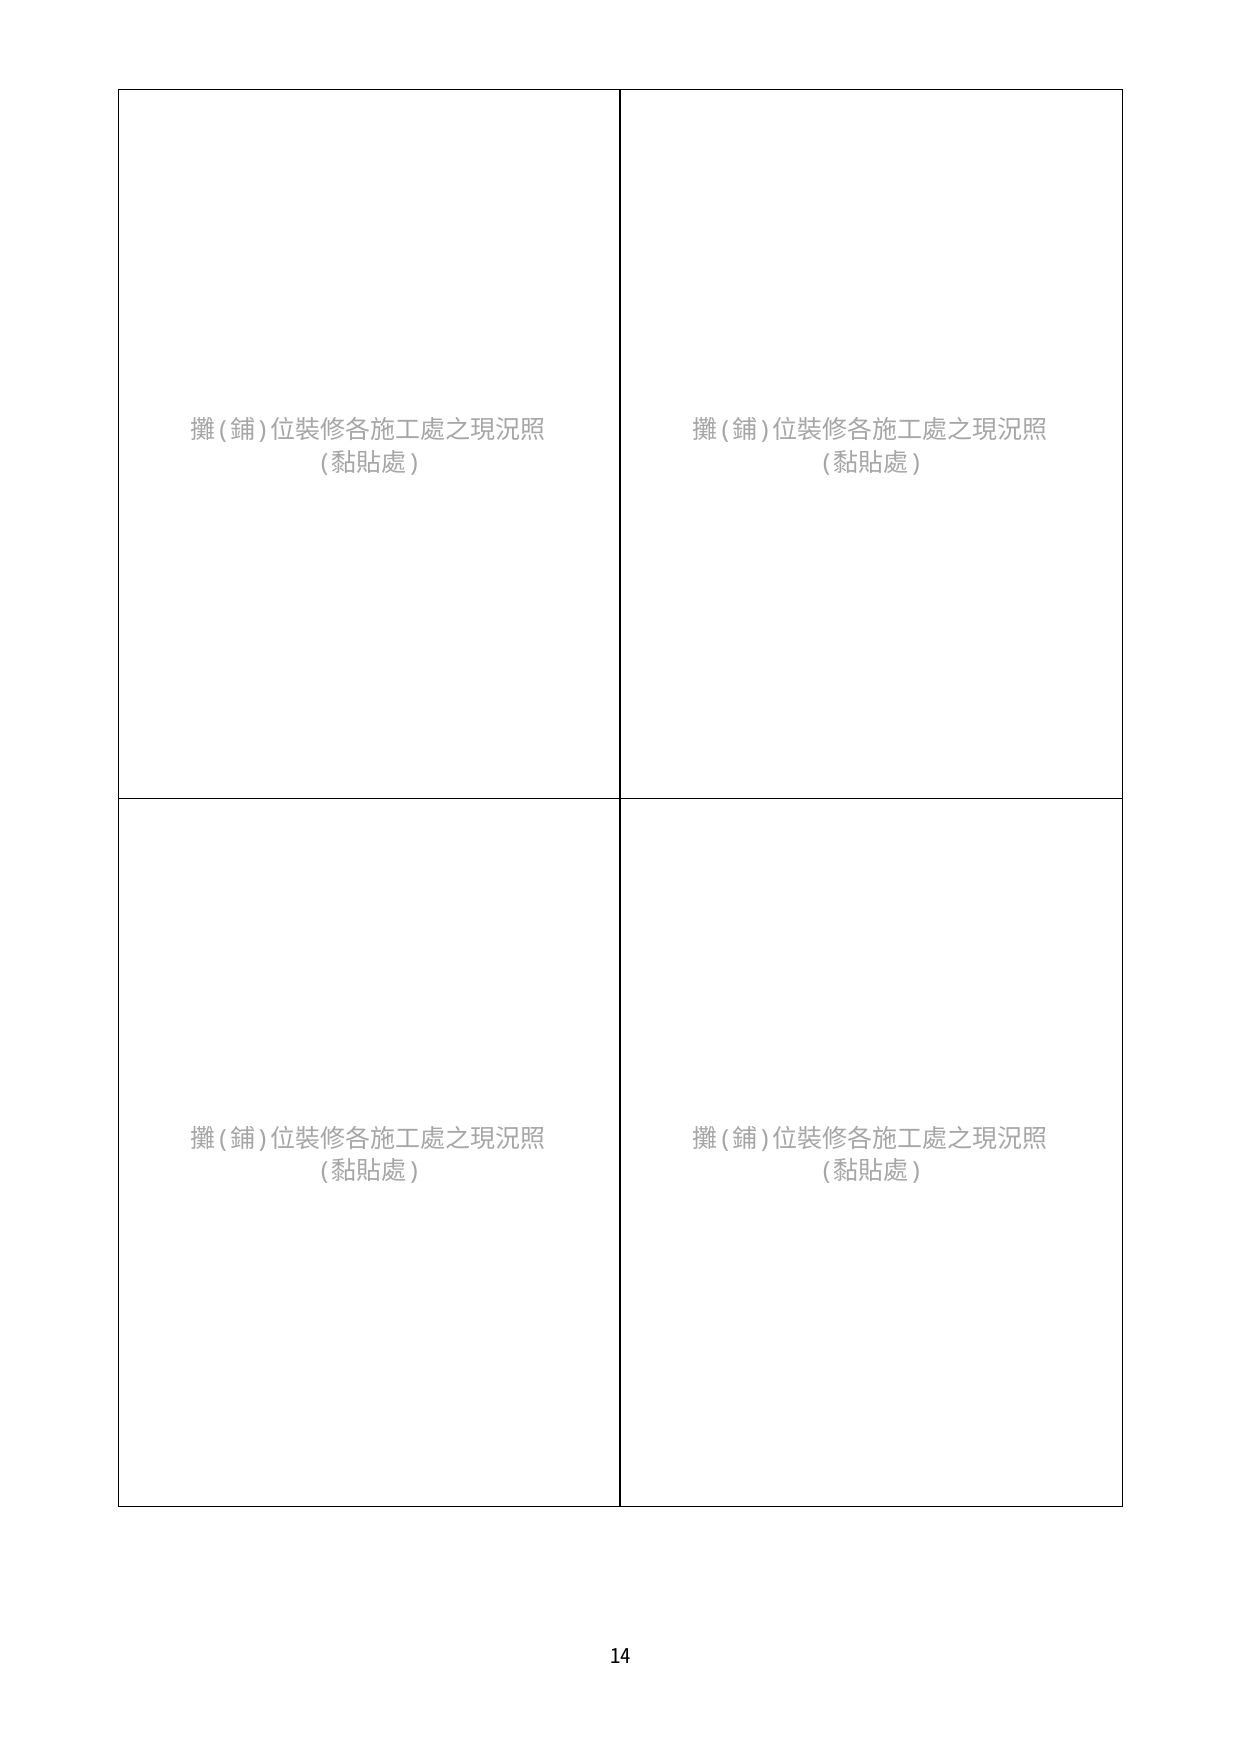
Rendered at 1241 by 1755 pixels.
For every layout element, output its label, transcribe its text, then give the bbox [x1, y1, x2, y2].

table_header 攤(鋪)位裝修各施工處之現況照 (黏貼處) [119, 90, 619, 797]
table_header 攤(鋪)位裝修各施工處之現況照 (黏貼處) [621, 90, 1122, 797]
table_cell 攤(鋪)位裝修各施工處之現況照 (黏貼處) [621, 799, 1122, 1506]
table_cell 攤(鋪)位裝修各施工處之現況照 (黏貼處) [119, 799, 619, 1506]
